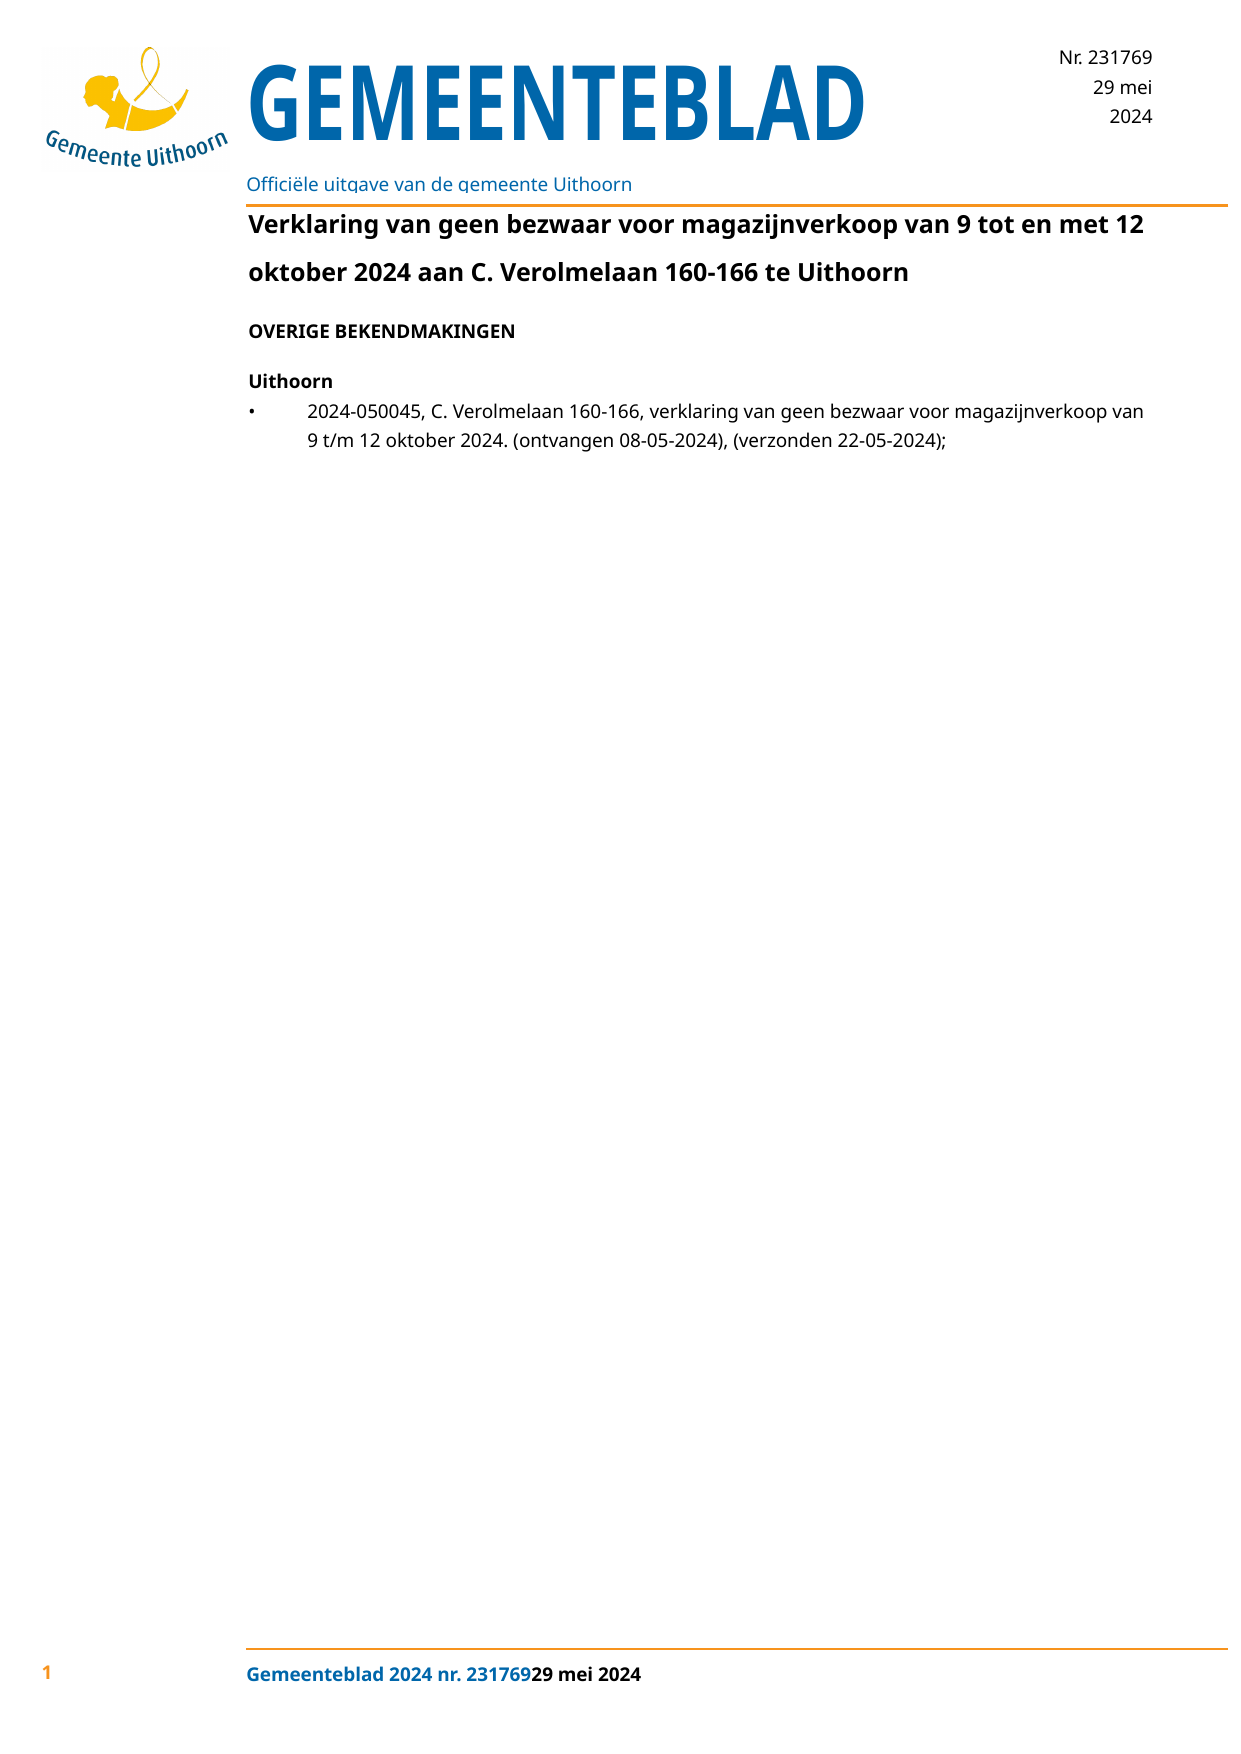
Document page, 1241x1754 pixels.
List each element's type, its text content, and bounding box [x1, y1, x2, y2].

text Verklaring van geen bezwaar voor magazijnverkoop van 9 tot en met 12 oktober 2024 aan C. Verolmelaan 160-166 te Uithoorn [248, 207, 1152, 288]
text Uithoorn [248, 368, 1152, 394]
list 2024-050045, C. Verolmelaan 160-166, verklaring van geen bezwaar voor magazijnverkoop van 9 t/m 12 oktober 2024. (ontvangen 08-05-2024), (verzonden 22-05-2024); [248, 398, 1152, 453]
text OVERIGE BEKENDMAKINGEN [248, 318, 1152, 344]
picture [41, 47, 231, 172]
